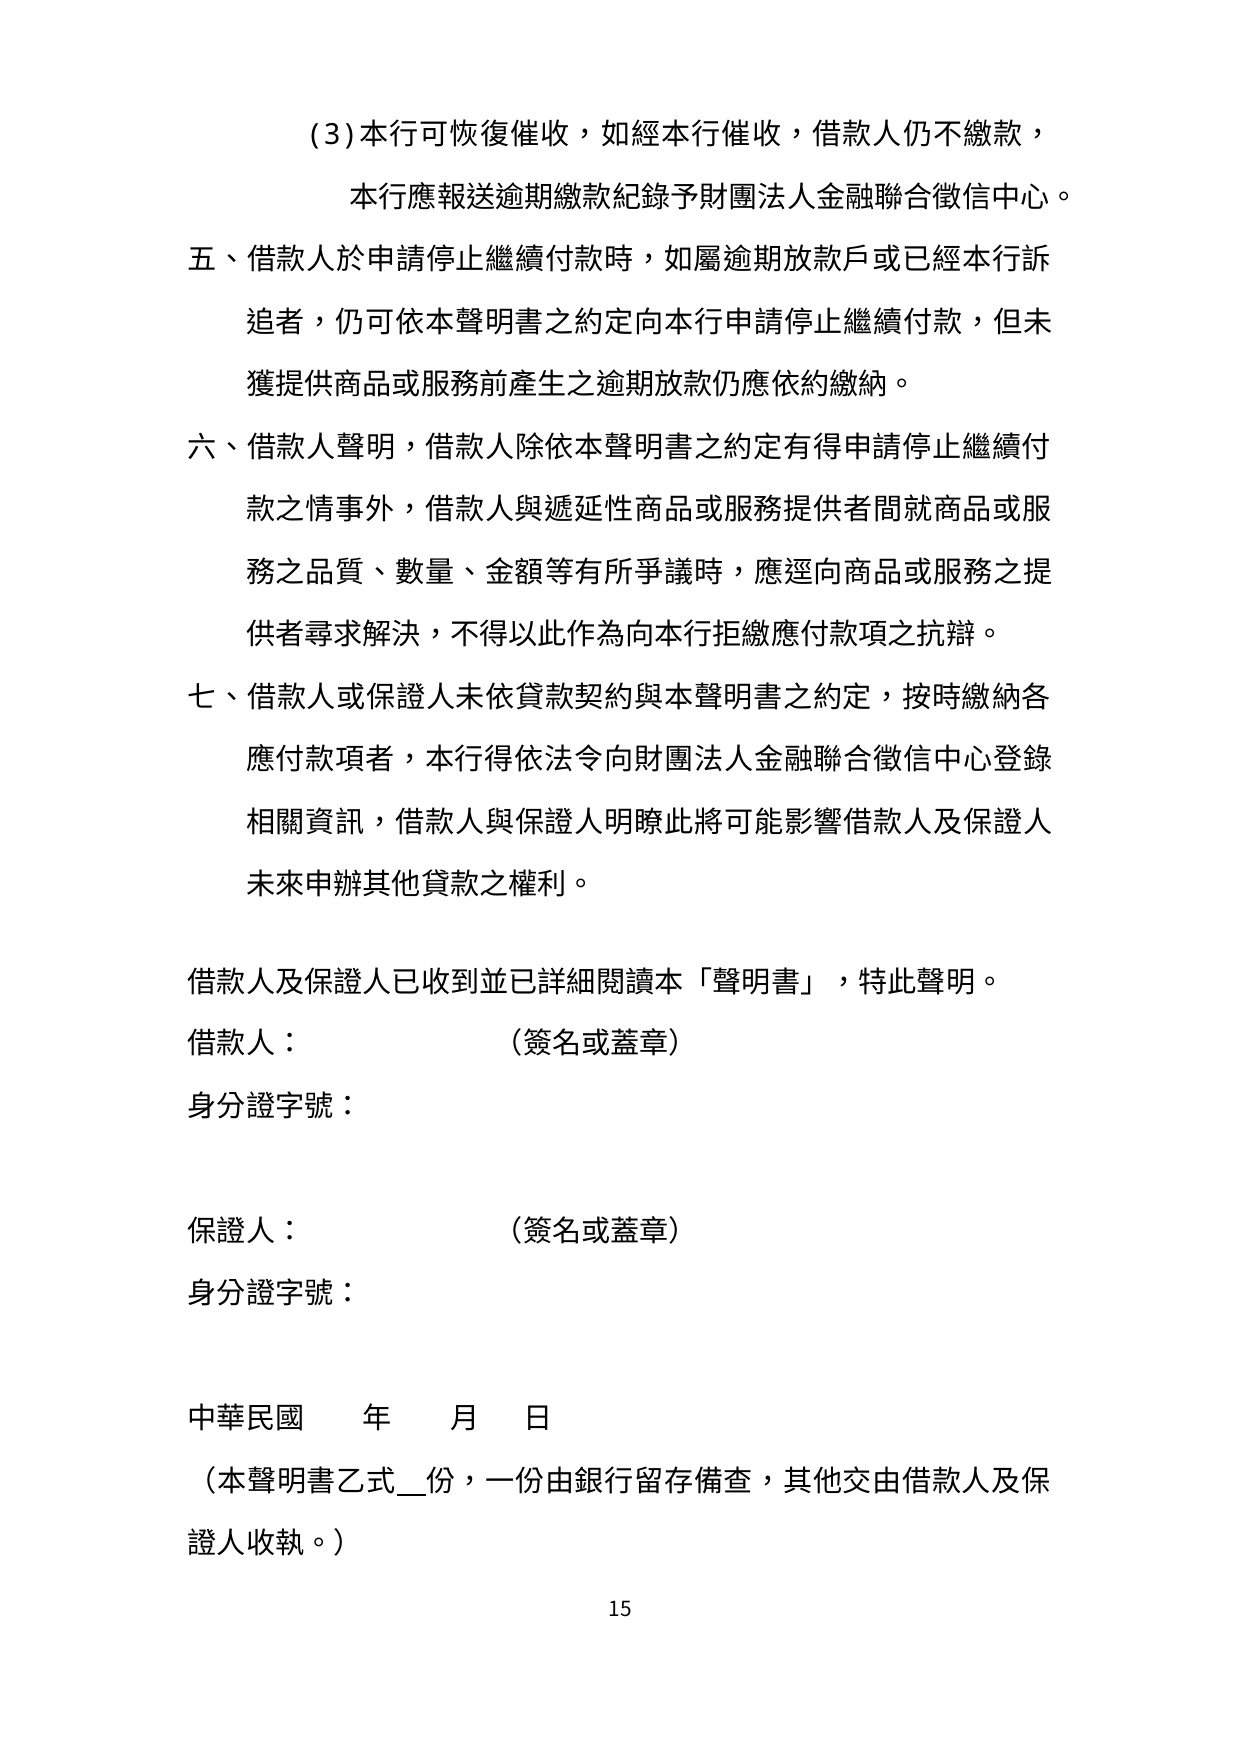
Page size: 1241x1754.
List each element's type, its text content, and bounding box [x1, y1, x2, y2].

text (3)本行可恢復催收，如經本行催收，借款人仍不繳款，本行應報送逾期繳款紀錄予財團法人金融聯合徵信中心。 [306, 90, 1053, 215]
text 七、借款人或保證人未依貸款契約與本聲明書之約定，按時繳納各應付款項者，本行得依法令向財團法人金融聯合徵信中心登錄相關資訊，借款人與保證人明瞭此將可能影響借款人及保證人未來申辦其他貸款之權利。 [187, 653, 1053, 903]
text 借款人及保證人已收到並已詳細閱讀本「聲明書」，特此聲明。 [187, 965, 1053, 999]
text 身分證字號： [187, 1249, 1053, 1312]
text 五、借款人於申請停止繼續付款時，如屬逾期放款戶或已經本行訴追者，仍可依本聲明書之約定向本行申請停止繼續付款，但未獲提供商品或服務前產生之逾期放款仍應依約繳納。 [187, 215, 1053, 403]
text （本聲明書乙式 份，一份由銀行留存備查，其他交由借款人及保證人收執。） [187, 1437, 1053, 1562]
text 六、借款人聲明，借款人除依本聲明書之約定有得申請停止繼續付款之情事外，借款人與遞延性商品或服務提供者間就商品或服務之品質、數量、金額等有所爭議時，應逕向商品或服務之提供者尋求解決，不得以此作為向本行拒繳應付款項之抗辯。 [187, 403, 1053, 653]
text 中華民國 年 月 日 [187, 1374, 1053, 1437]
text 身分證字號： [187, 1062, 1053, 1124]
text 保證人： （簽名或蓋章） [187, 1187, 1053, 1249]
text 借款人： （簽名或蓋章） [187, 999, 1053, 1062]
